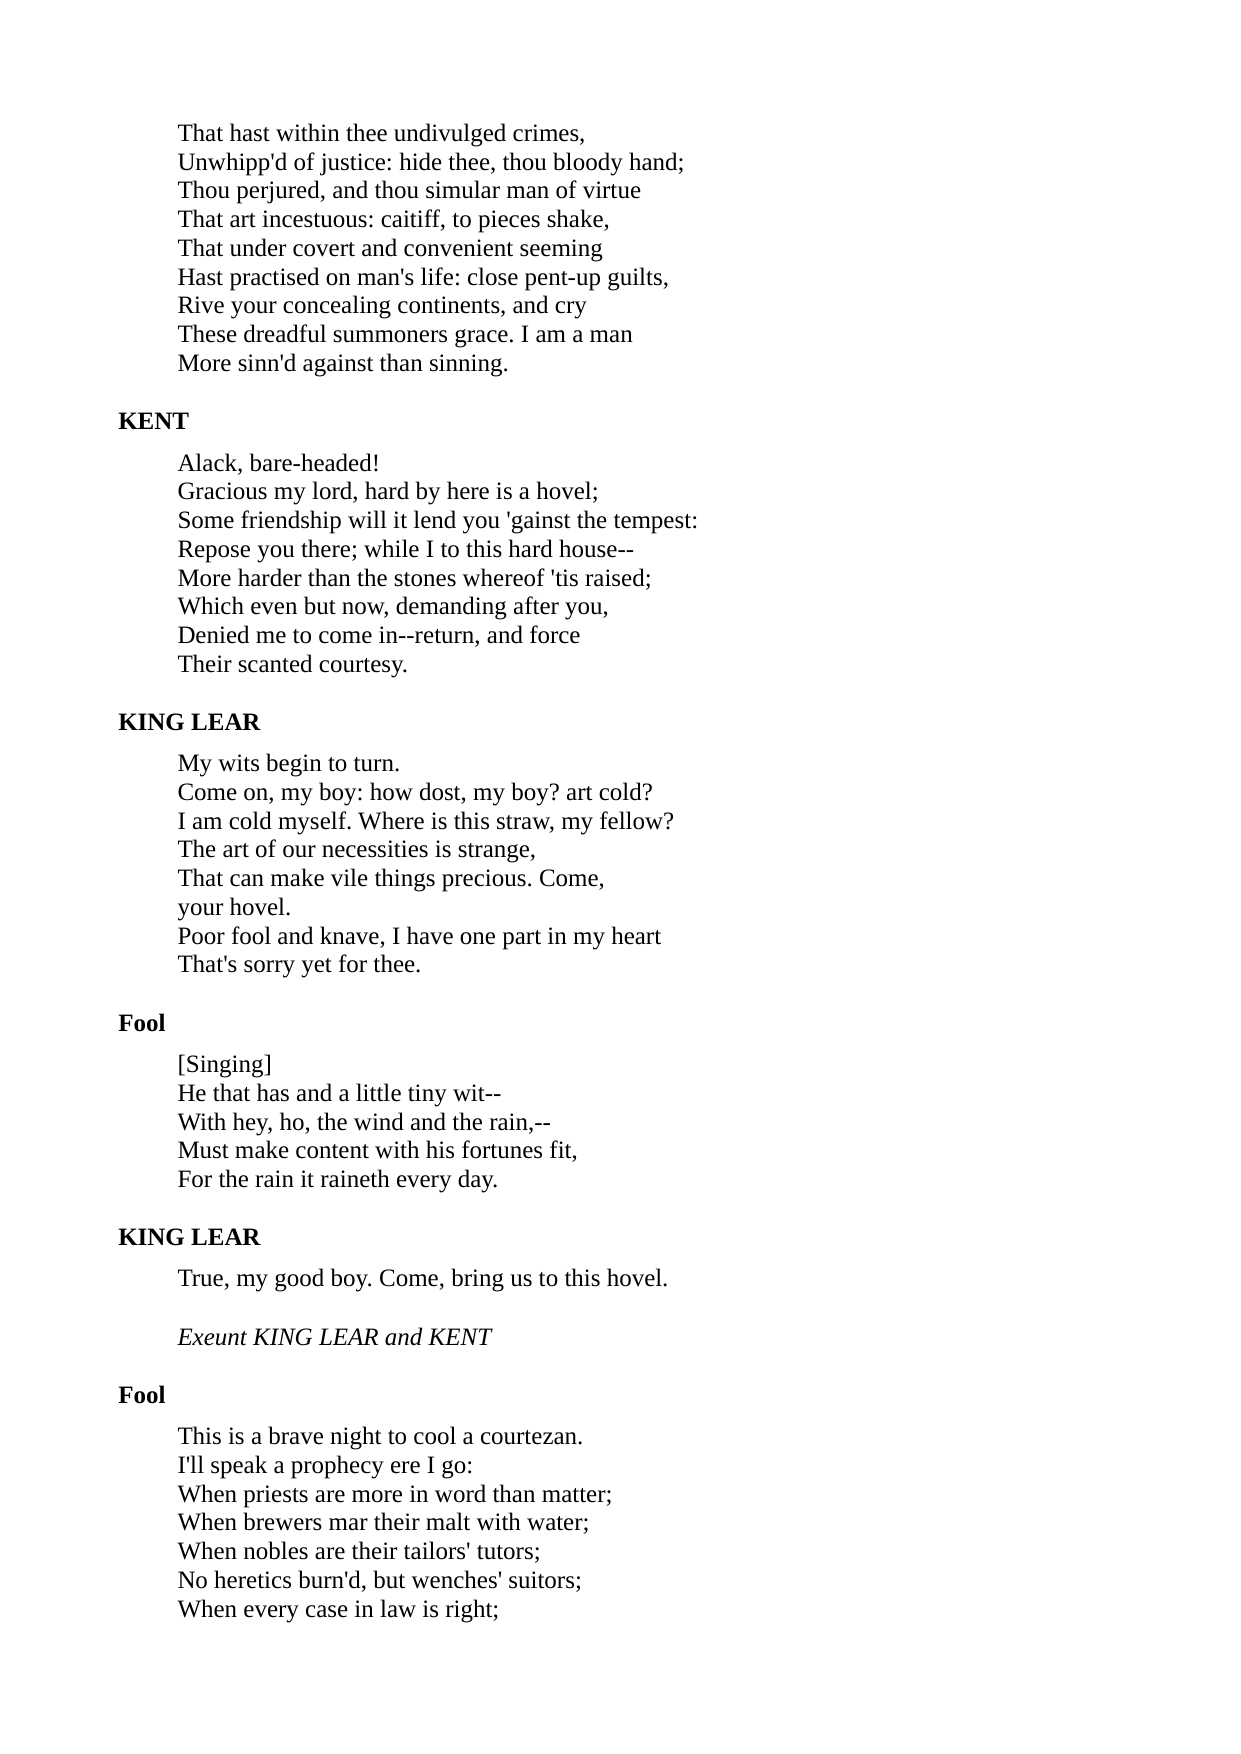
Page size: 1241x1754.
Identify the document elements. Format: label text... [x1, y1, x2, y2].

text Exeunt KING LEAR and KENT [177, 1322, 1063, 1351]
text True, my good boy. Come, bring us to this hovel. [177, 1263, 1063, 1292]
text KING LEAR [118, 1222, 1122, 1251]
text Fool [118, 1380, 1122, 1409]
text KENT [118, 406, 1122, 435]
text Fool [118, 1008, 1122, 1037]
text This is a brave night to cool a courtezan. I'll speak a prophecy ere I go: When priests are more in word than matter; When brewers mar their malt with water; When nobles are their tailors' tutors; No heretics burn'd, but wenches' suitors; When every case in law is right; [177, 1421, 1063, 1622]
text Alack, bare-headed! Gracious my lord, hard by here is a hovel; Some friendship will it lend you 'gainst the tempest: Repose you there; while I to this hard house-- More harder than the stones whereof 'tis raised; Which even but now, demanding after you, Denied me to come in--return, and force Their scanted courtesy. [177, 448, 1063, 678]
text That hast within thee undivulged crimes, Unwhipp'd of justice: hide thee, thou bloody hand; Thou perjured, and thou simular man of virtue That art incestuous: caitiff, to pieces shake, That under covert and convenient seeming Hast practised on man's life: close pent-up guilts, Rive your concealing continents, and cry These dreadful summoners grace. I am a man More sinn'd against than sinning. [177, 118, 1063, 377]
text [Singing] He that has and a little tiny wit-- With hey, ho, the wind and the rain,-- Must make content with his fortunes fit, For the rain it raineth every day. [177, 1049, 1063, 1193]
text My wits begin to turn. Come on, my boy: how dost, my boy? art cold? I am cold myself. Where is this straw, my fellow? The art of our necessities is strange, That can make vile things precious. Come, your hovel. Poor fool and knave, I have one part in my heart That's sorry yet for thee. [177, 748, 1063, 978]
text KING LEAR [118, 707, 1122, 736]
